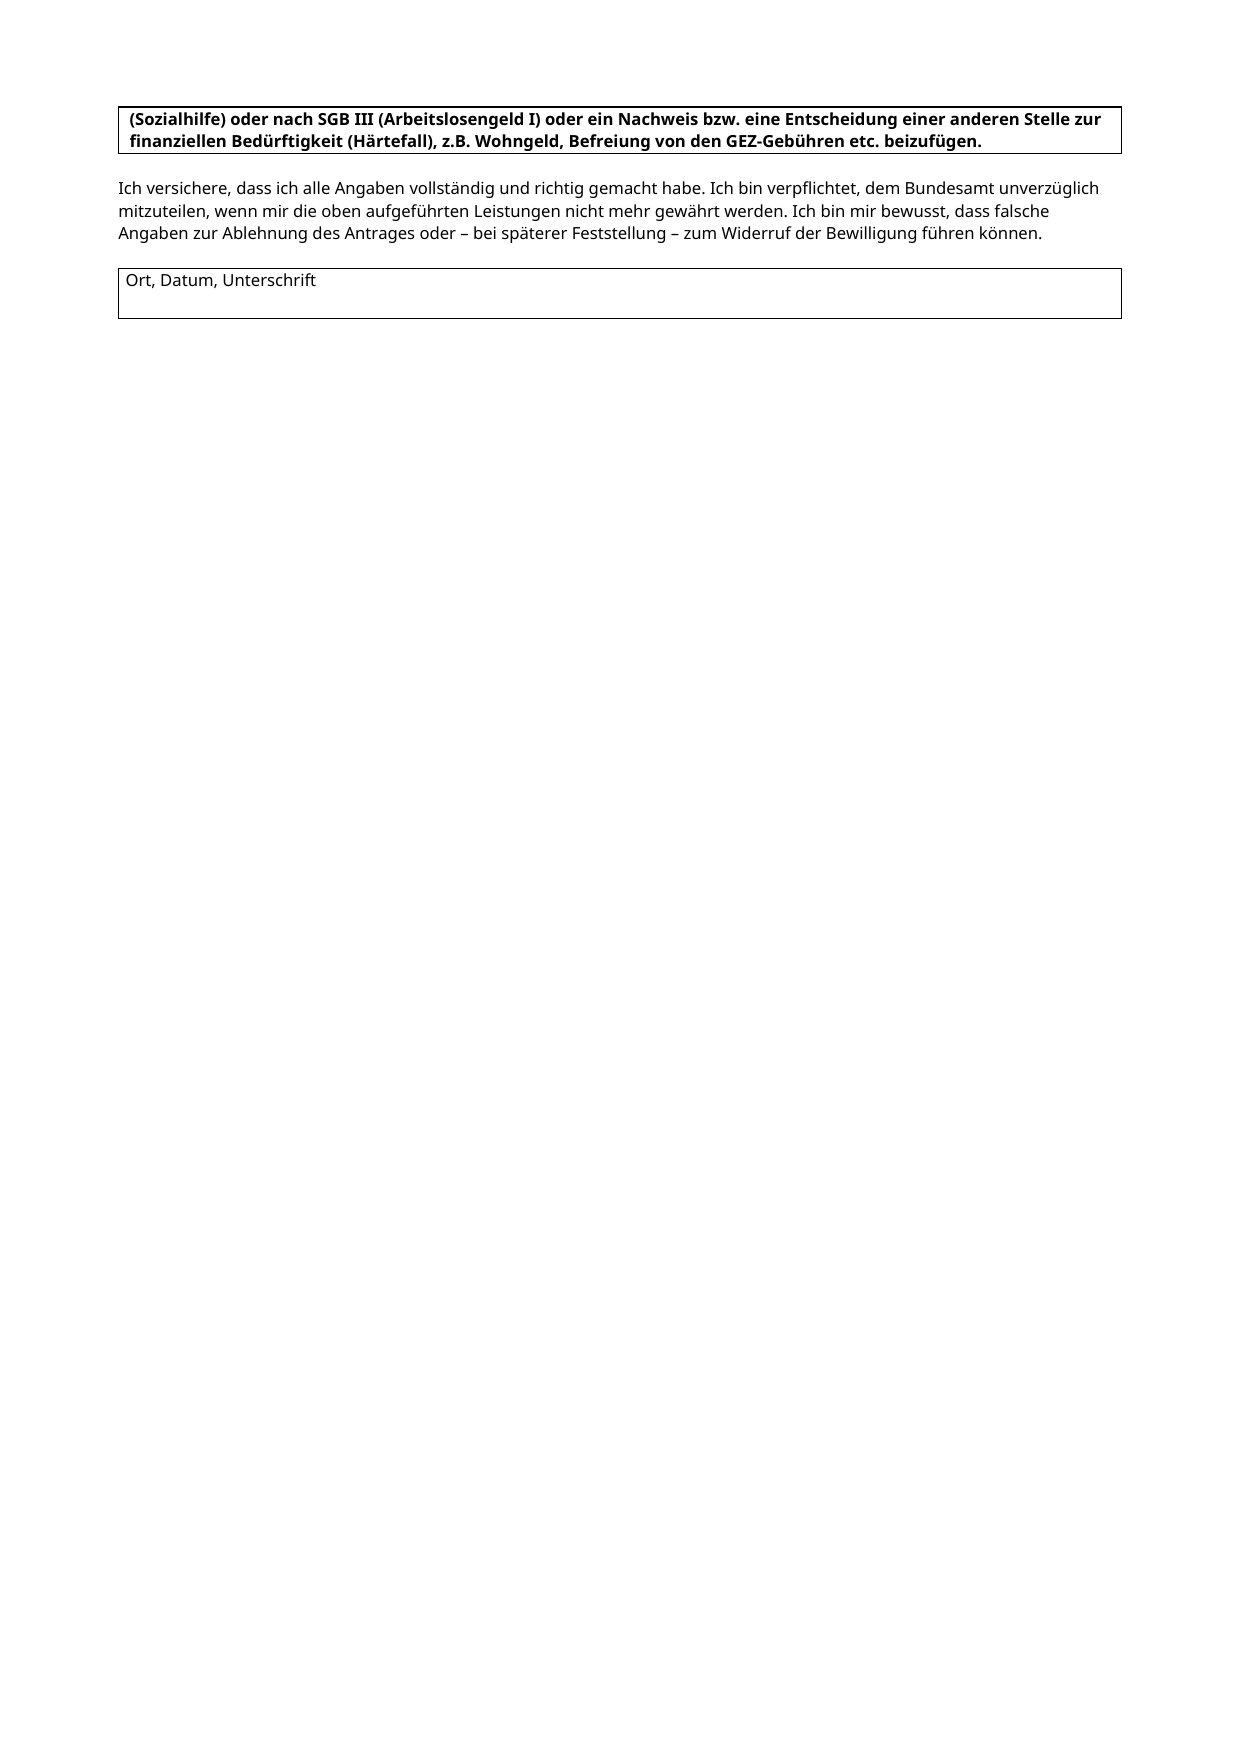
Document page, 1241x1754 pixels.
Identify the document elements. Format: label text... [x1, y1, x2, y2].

table_header (Sozialhilfe) oder nach SGB III (Arbeitslosengeld I) oder ein Nachweis bzw. eine Entscheidung einer anderen Stelle zur finanziellen Bedürftigkeit (Härtefall), z.B. Wohngeld, Befreiung von den GEZ-Gebühren etc. beizufügen. [119, 108, 1121, 153]
table_header Ort, Datum, Unterschrift [119, 269, 1121, 317]
text Ich versichere, dass ich alle Angaben vollständig und richtig gemacht habe. Ich bin verpflichtet, dem Bundesamt unverzüglich mitzuteilen, wenn mir die oben aufgeführten Leistungen nicht mehr gewährt werden. Ich bin mir bewusst, dass falsche Angaben zur Ablehnung des Antrages oder – bei späterer Feststellung – zum Widerruf der Bewilligung führen können. [118, 177, 1122, 245]
